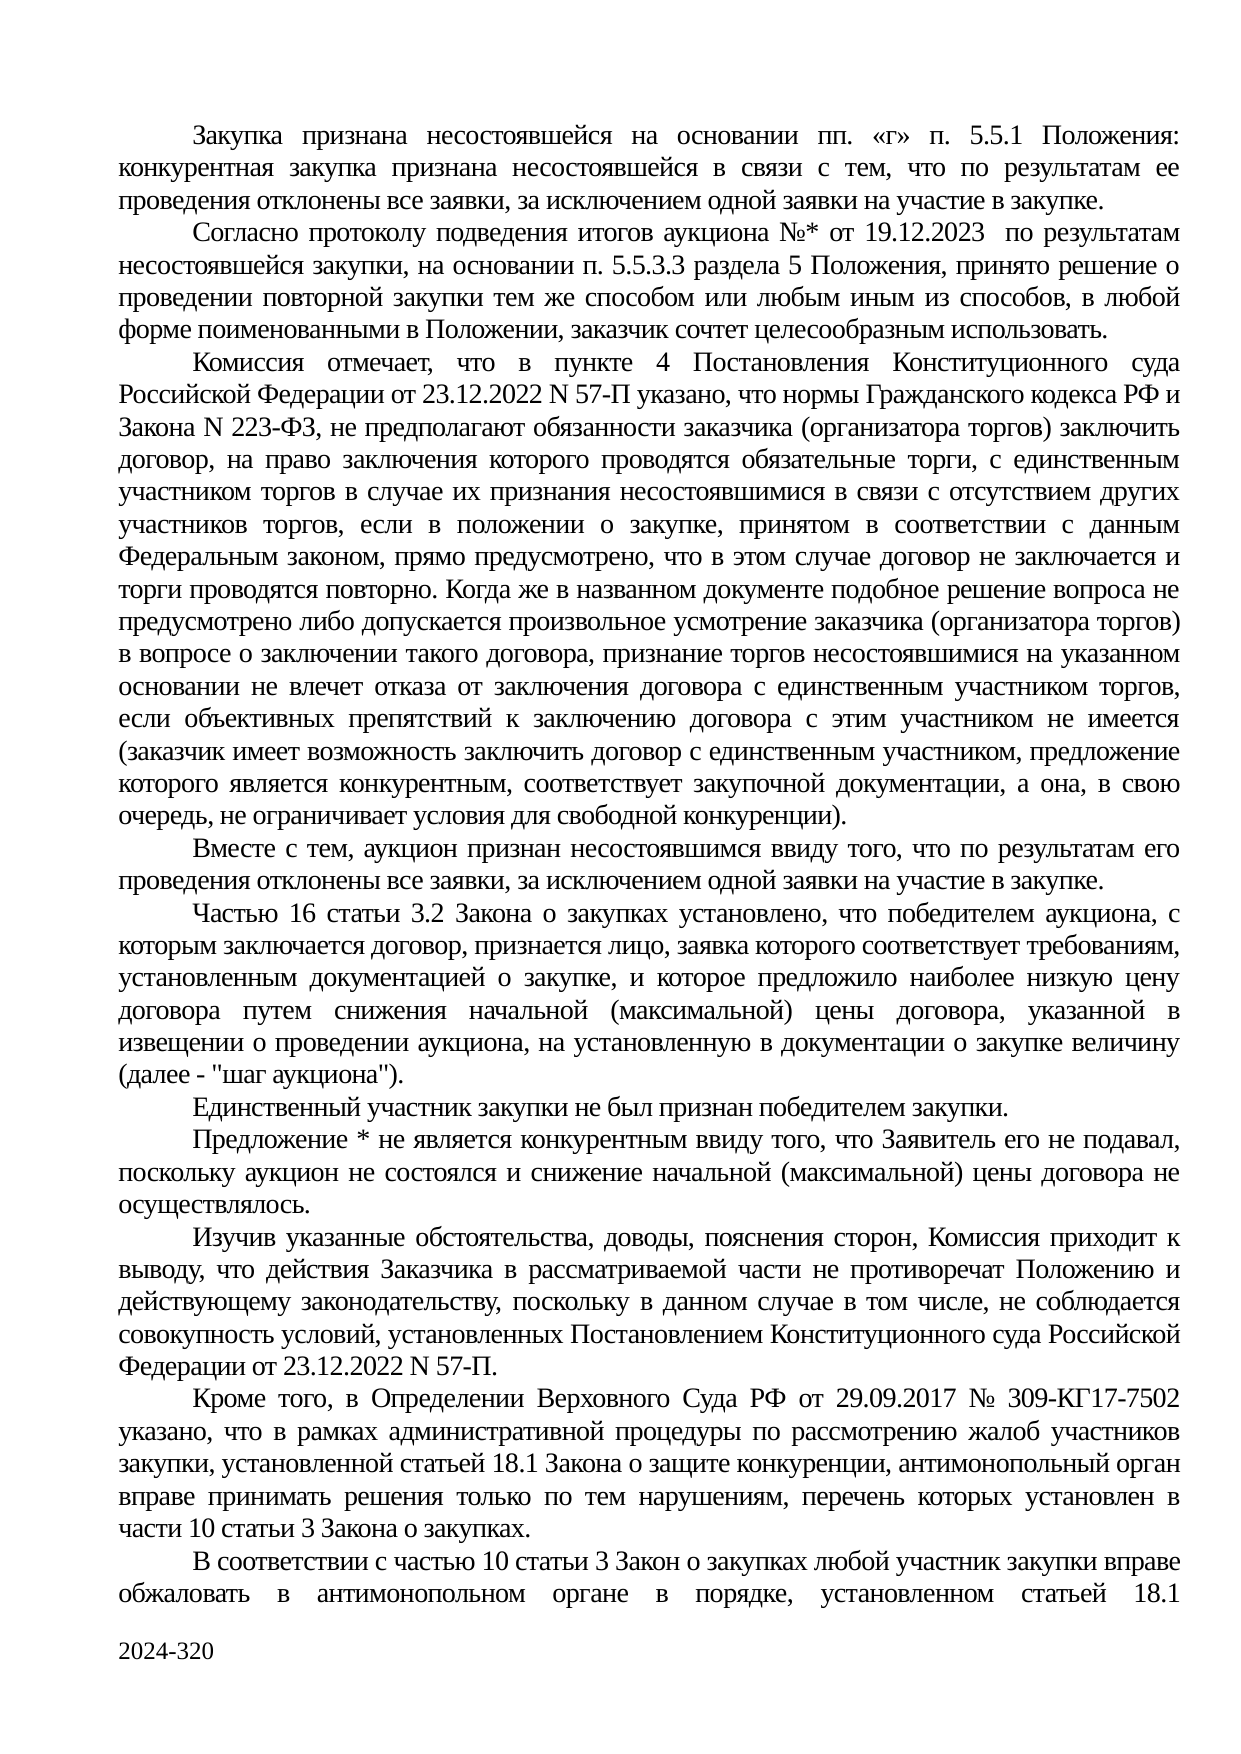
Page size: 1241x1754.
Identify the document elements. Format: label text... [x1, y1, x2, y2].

text Частью 16 статьи 3.2 Закона о закупках установлено, что победителем аукциона, с которым заключается договор, признается лицо, заявка которого соответствует требованиям, установленным документацией о закупке, и которое предложило наиболее низкую цену договора путем снижения начальной (максимальной) цены договора, указанной в извещении о проведении аукциона, на установленную в документации о закупке величину (далее - "шаг аукциона"). [118, 896, 1181, 1090]
text Единственный участник закупки не был признан победителем закупки. [118, 1090, 1181, 1122]
text В соответствии с частью 10 статьи 3 Закон о закупках любой участник закупки вправе обжаловать в антимонопольном органе в порядке, установленном статьей 18.1 [118, 1543, 1181, 1608]
text Вместе с тем, аукцион признан несостоявшимся ввиду того, что по результатам его проведения отклонены все заявки, за исключением одной заявки на участие в закупке. [118, 831, 1181, 896]
text Изучив указанные обстоятельства, доводы, пояснения сторон, Комиссия приходит к выводу, что действия Заказчика в рассматриваемой части не противоречат Положению и действующему законодательству, поскольку в данном случае в том числе, не соблюдается совокупность условий, установленных Постановлением Конституционного суда Российской Федерации от 23.12.2022 N 57-П. [118, 1219, 1181, 1382]
text Согласно протоколу подведения итогов аукциона №* от 19.12.2023 по результатам несостоявшейся закупки, на основании п. 5.5.3.3 раздела 5 Положения, принято решение о проведении повторной закупки тем же способом или любым иным из способов, в любой форме поименованными в Положении, заказчик сочтет целесообразным использовать. [118, 215, 1181, 345]
text Кроме того, в Определении Верховного Суда РФ от 29.09.2017 № 309-КГ17-7502 указано, что в рамках административной процедуры по рассмотрению жалоб участников закупки, установленной статьей 18.1 Закона о защите конкуренции, антимонопольный орган вправе принимать решения только по тем нарушениям, перечень которых установлен в части 10 статьи 3 Закона о закупках. [118, 1382, 1181, 1543]
text Комиссия отмечает, что в пункте 4 Постановления Конституционного суда Российской Федерации от 23.12.2022 N 57-П указано, что нормы Гражданского кодекса РФ и Закона N 223-ФЗ, не предполагают обязанности заказчика (организатора торгов) заключить договор, на право заключения которого проводятся обязательные торги, с единственным участником торгов в случае их признания несостоявшимися в связи с отсутствием других участников торгов, если в положении о закупке, принятом в соответствии с данным Федеральным законом, прямо предусмотрено, что в этом случае договор не заключается и торги проводятся повторно. Когда же в названном документе подобное решение вопроса не предусмотрено либо допускается произвольное усмотрение заказчика (организатора торгов) в вопросе о заключении такого договора, признание торгов несостоявшимися на указанном основании не влечет отказа от заключения договора с единственным участником торгов, если объективных препятствий к заключению договора с этим участником не имеется (заказчик имеет возможность заключить договор с единственным участником, предложение которого является конкурентным, соответствует закупочной документации, а она, в свою очередь, не ограничивает условия для свободной конкуренции). [118, 345, 1181, 831]
text Закупка признана несостоявшейся на основании пп. «г» п. 5.5.1 Положения: конкурентная закупка признана несостоявшейся в связи с тем, что по результатам ее проведения отклонены все заявки, за исключением одной заявки на участие в закупке. [118, 118, 1181, 215]
text Предложение * не является конкурентным ввиду того, что Заявитель его не подавал, поскольку аукцион не состоялся и снижение начальной (максимальной) цены договора не осуществлялось. [118, 1122, 1181, 1219]
